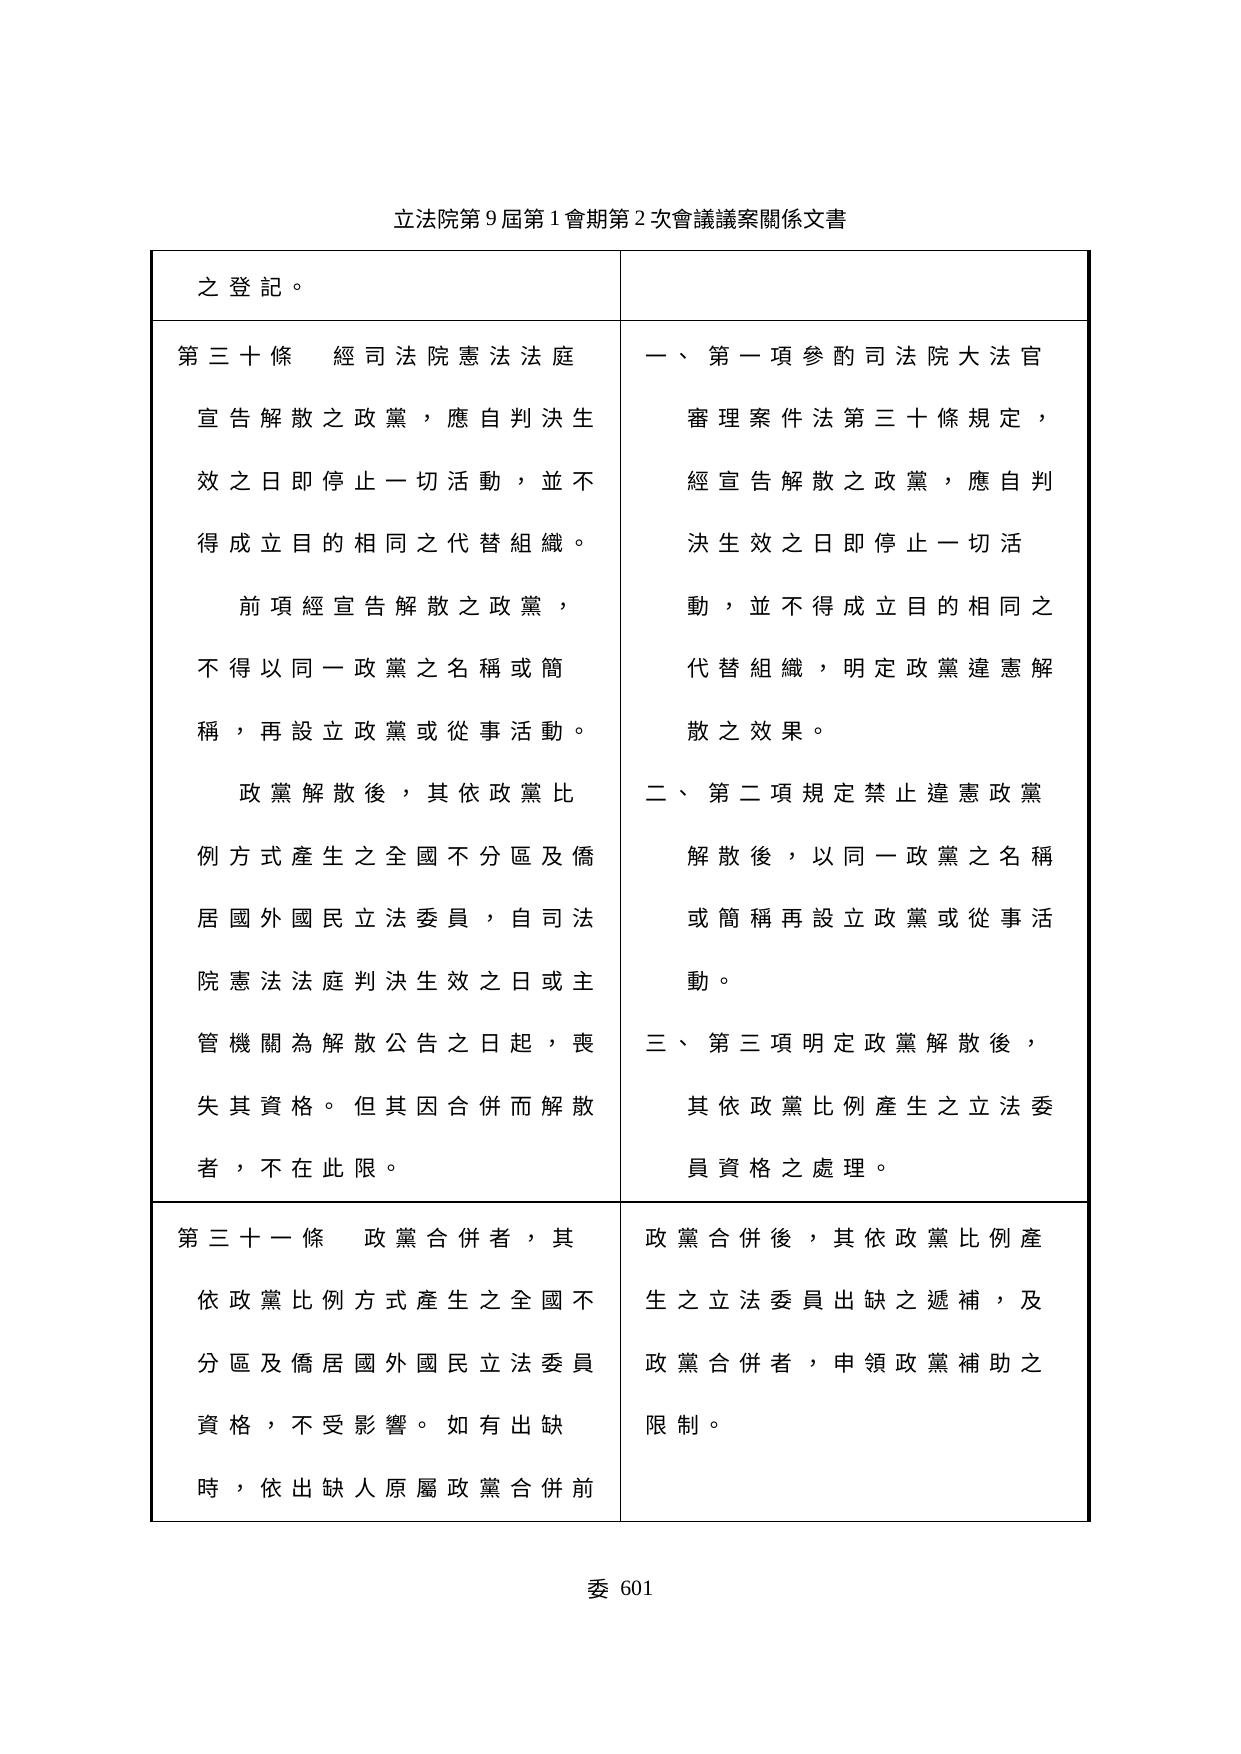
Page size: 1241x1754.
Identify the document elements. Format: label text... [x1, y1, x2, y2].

table_cell 第三十條 經司法院憲法法庭宣告解散之政黨，應自判決生效之日即停止一切活動，並不得成立目的相同之代替組織。 前項經宣告解散之政黨，不得以同一政黨之名稱或簡稱，再設立政黨或從事活動。 政黨解散後，其依政黨比例方式產生之全國不分區及僑居國外國民立法委員，自司法院憲法法庭判決生效之日或主管機關為解散公告之日起，喪失其資格。但其因合併而解散者，不在此限。 [153, 321, 620, 1201]
table_cell [621, 251, 1087, 319]
table_cell 之登記。 [153, 251, 620, 319]
table_cell 政黨合併後，其依政黨比例產生之立法委員出缺之遞補，及政黨合併者，申領政黨補助之限制。 [621, 1203, 1087, 1521]
table_cell 第三十一條 政黨合併者，其依政黨比例方式產生之全國不分區及僑居國外國民立法委員資格，不受影響。如有出缺時，依出缺人原屬政黨合併前 [153, 1203, 620, 1521]
table_cell 一、第一項參酌司法院大法官審理案件法第三十條規定，經宣告解散之政黨，應自判決生效之日即停止一切活動，並不得成立目的相同之代替組織，明定政黨違憲解散之效果。 二、第二項規定禁止違憲政黨解散後，以同一政黨之名稱或簡稱再設立政黨或從事活動。 三、第三項明定政黨解散後，其依政黨比例產生之立法委員資格之處理。 [621, 321, 1087, 1201]
